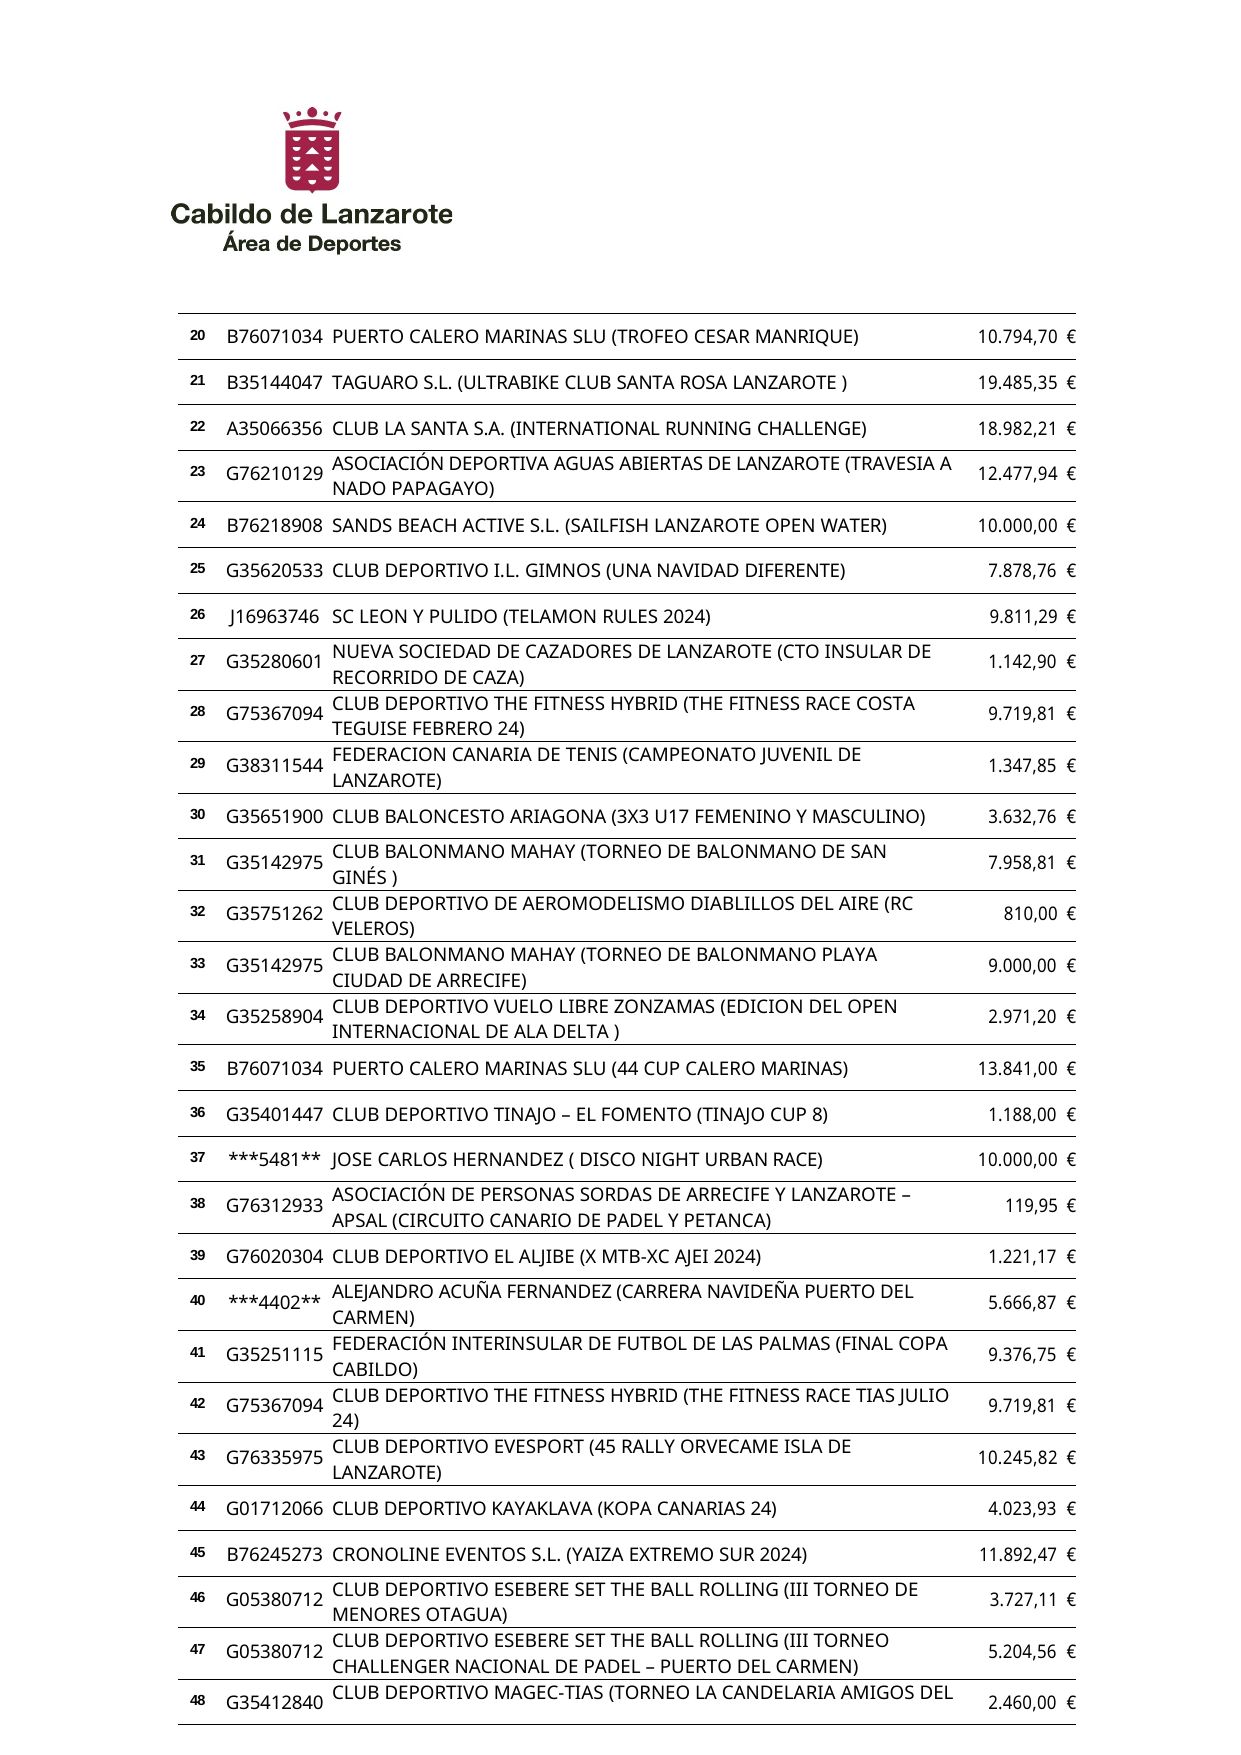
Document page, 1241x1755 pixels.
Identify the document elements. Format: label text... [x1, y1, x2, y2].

table_cell CLUB BALONCESTO ARIAGONA (3X3 U17 FEMENINO Y MASCULINO) [328, 794, 961, 838]
table_cell B76071034 [216, 1045, 328, 1090]
table_cell 18.982,21 € [961, 405, 1076, 450]
table_cell 25 [178, 548, 216, 592]
table_cell 28 [178, 691, 216, 741]
table_cell SANDS BEACH ACTIVE S.L. (SAILFISH LANZAROTE OPEN WATER) [328, 502, 961, 547]
table_cell FEDERACION CANARIA DE TENIS (CAMPEONATO JUVENIL DE LANZAROTE) [328, 742, 961, 793]
table_header B76071034 [216, 314, 328, 358]
table_cell 11.892,47 € [961, 1531, 1076, 1576]
table_cell G38311544 [216, 742, 328, 793]
table_cell 9.719,81 € [961, 1383, 1076, 1433]
table_cell G75367094 [216, 1383, 328, 1433]
table_cell 2.971,20 € [961, 994, 1076, 1044]
table_cell 10.245,82 € [961, 1434, 1076, 1484]
table_cell 1.142,90 € [961, 639, 1076, 689]
table_cell SC LEON Y PULIDO (TELAMON RULES 2024) [328, 594, 961, 638]
table_cell CLUB DEPORTIVO DE AEROMODELISMO DIABLILLOS DEL AIRE (RC VELEROS) [328, 891, 961, 941]
table_cell G35280601 [216, 639, 328, 689]
table_cell 33 [178, 942, 216, 993]
table_cell 9.719,81 € [961, 691, 1076, 741]
table_cell TAGUARO S.L. (ULTRABIKE CLUB SANTA ROSA LANZAROTE ) [328, 360, 961, 404]
table_cell A35066356 [216, 405, 328, 450]
table_cell 21 [178, 360, 216, 404]
table_cell 9.000,00 € [961, 942, 1076, 993]
table_cell PUERTO CALERO MARINAS SLU (44 CUP CALERO MARINAS) [328, 1045, 961, 1090]
table_cell CLUB DEPORTIVO ESEBERE SET THE BALL ROLLING (III TORNEO CHALLENGER NACIONAL DE PADEL – PUERTO DEL CARMEN) [328, 1628, 961, 1679]
table_cell 19.485,35 € [961, 360, 1076, 404]
table_cell 1.221,17 € [961, 1234, 1076, 1278]
table_cell 9.811,29 € [961, 594, 1076, 638]
table_header 20 [178, 314, 216, 358]
table_cell CRONOLINE EVENTOS S.L. (YAIZA EXTREMO SUR 2024) [328, 1531, 961, 1576]
table_cell 43 [178, 1434, 216, 1484]
table_cell J16963746 [216, 594, 328, 638]
table_cell G01712066 [216, 1486, 328, 1530]
table_cell G75367094 [216, 691, 328, 741]
table_cell NUEVA SOCIEDAD DE CAZADORES DE LANZAROTE (CTO INSULAR DE RECORRIDO DE CAZA) [328, 639, 961, 689]
table_cell 39 [178, 1234, 216, 1278]
table_cell CLUB DEPORTIVO I.L. GIMNOS (UNA NAVIDAD DIFERENTE) [328, 548, 961, 592]
table_cell G35620533 [216, 548, 328, 592]
table_cell ASOCIACIÓN DE PERSONAS SORDAS DE ARRECIFE Y LANZAROTE – APSAL (CIRCUITO CANARIO DE PADEL Y PETANCA) [328, 1182, 961, 1233]
table_cell 5.666,87 € [961, 1279, 1076, 1330]
table_cell 36 [178, 1091, 216, 1136]
table_cell 7.878,76 € [961, 548, 1076, 592]
table_cell CLUB DEPORTIVO EL ALJIBE (X MTB-XC AJEI 2024) [328, 1234, 961, 1278]
table_cell G35258904 [216, 994, 328, 1044]
table_cell ASOCIACIÓN DEPORTIVA AGUAS ABIERTAS DE LANZAROTE (TRAVESIA A NADO PAPAGAYO) [328, 451, 961, 501]
table_cell 2.460,00 € [961, 1680, 1076, 1724]
table_cell 119,95 € [961, 1182, 1076, 1233]
table_cell 41 [178, 1331, 216, 1381]
table_cell ***4402** [216, 1279, 328, 1330]
table_cell 4.023,93 € [961, 1486, 1076, 1530]
table_cell CLUB DEPORTIVO EVESPORT (45 RALLY ORVECAME ISLA DE LANZAROTE) [328, 1434, 961, 1484]
table_cell 38 [178, 1182, 216, 1233]
table_cell G35751262 [216, 891, 328, 941]
table_cell 30 [178, 794, 216, 838]
table_cell 10.000,00 € [961, 502, 1076, 547]
table_cell FEDERACIÓN INTERINSULAR DE FUTBOL DE LAS PALMAS (FINAL COPA CABILDO) [328, 1331, 961, 1381]
table_cell 10.000,00 € [961, 1137, 1076, 1181]
table_cell 9.376,75 € [961, 1331, 1076, 1381]
table_cell G35251115 [216, 1331, 328, 1381]
table_cell CLUB DEPORTIVO THE FITNESS HYBRID (THE FITNESS RACE COSTA TEGUISE FEBRERO 24) [328, 691, 961, 741]
table_cell G76210129 [216, 451, 328, 501]
table_cell B76245273 [216, 1531, 328, 1576]
table_cell 23 [178, 451, 216, 501]
table_cell 1.188,00 € [961, 1091, 1076, 1136]
table_cell 27 [178, 639, 216, 689]
table_cell CLUB DEPORTIVO ESEBERE SET THE BALL ROLLING (III TORNEO DE MENORES OTAGUA) [328, 1577, 961, 1627]
table_cell G35412840 [216, 1680, 328, 1724]
table_cell G35651900 [216, 794, 328, 838]
table_cell 7.958,81 € [961, 839, 1076, 890]
table_cell 32 [178, 891, 216, 941]
table_cell G76312933 [216, 1182, 328, 1233]
table_cell B76218908 [216, 502, 328, 547]
table_cell 46 [178, 1577, 216, 1627]
table_cell 13.841,00 € [961, 1045, 1076, 1090]
table_cell G35401447 [216, 1091, 328, 1136]
table_cell 31 [178, 839, 216, 890]
table_cell 12.477,94 € [961, 451, 1076, 501]
table_cell G05380712 [216, 1628, 328, 1679]
table_header PUERTO CALERO MARINAS SLU (TROFEO CESAR MANRIQUE) [328, 314, 961, 358]
table_cell 45 [178, 1531, 216, 1576]
table_cell B35144047 [216, 360, 328, 404]
table_cell CLUB DEPORTIVO MAGEC-TIAS (TORNEO LA CANDELARIA AMIGOS DEL [328, 1680, 961, 1724]
table_cell 35 [178, 1045, 216, 1090]
table_cell G05380712 [216, 1577, 328, 1627]
table_header 10.794,70 € [961, 314, 1076, 358]
table_cell 3.727,11 € [961, 1577, 1076, 1627]
table_cell 26 [178, 594, 216, 638]
table_cell CLUB DEPORTIVO THE FITNESS HYBRID (THE FITNESS RACE TIAS JULIO 24) [328, 1383, 961, 1433]
table_cell ***5481** [216, 1137, 328, 1181]
table_cell G35142975 [216, 942, 328, 993]
table_cell CLUB DEPORTIVO VUELO LIBRE ZONZAMAS (EDICION DEL OPEN INTERNACIONAL DE ALA DELTA ) [328, 994, 961, 1044]
table_cell CLUB DEPORTIVO TINAJO – EL FOMENTO (TINAJO CUP 8) [328, 1091, 961, 1136]
table_cell G35142975 [216, 839, 328, 890]
table_cell G76020304 [216, 1234, 328, 1278]
table_cell 24 [178, 502, 216, 547]
table_cell 47 [178, 1628, 216, 1679]
table_cell 3.632,76 € [961, 794, 1076, 838]
table_cell 44 [178, 1486, 216, 1530]
table_cell CLUB BALONMANO MAHAY (TORNEO DE BALONMANO PLAYA CIUDAD DE ARRECIFE) [328, 942, 961, 993]
table_cell CLUB BALONMANO MAHAY (TORNEO DE BALONMANO DE SAN GINÉS ) [328, 839, 961, 890]
table_cell 42 [178, 1383, 216, 1433]
table_cell 40 [178, 1279, 216, 1330]
table_cell 810,00 € [961, 891, 1076, 941]
table_cell 1.347,85 € [961, 742, 1076, 793]
table_cell 48 [178, 1680, 216, 1724]
table_cell 37 [178, 1137, 216, 1181]
table_cell CLUB LA SANTA S.A. (INTERNATIONAL RUNNING CHALLENGE) [328, 405, 961, 450]
table_cell G76335975 [216, 1434, 328, 1484]
table_cell CLUB DEPORTIVO KAYAKLAVA (KOPA CANARIAS 24) [328, 1486, 961, 1530]
table_cell 29 [178, 742, 216, 793]
table_cell 5.204,56 € [961, 1628, 1076, 1679]
table_cell 22 [178, 405, 216, 450]
table_cell 34 [178, 994, 216, 1044]
table_cell ALEJANDRO ACUÑA FERNANDEZ (CARRERA NAVIDEÑA PUERTO DEL CARMEN) [328, 1279, 961, 1330]
table_cell JOSE CARLOS HERNANDEZ ( DISCO NIGHT URBAN RACE) [328, 1137, 961, 1181]
